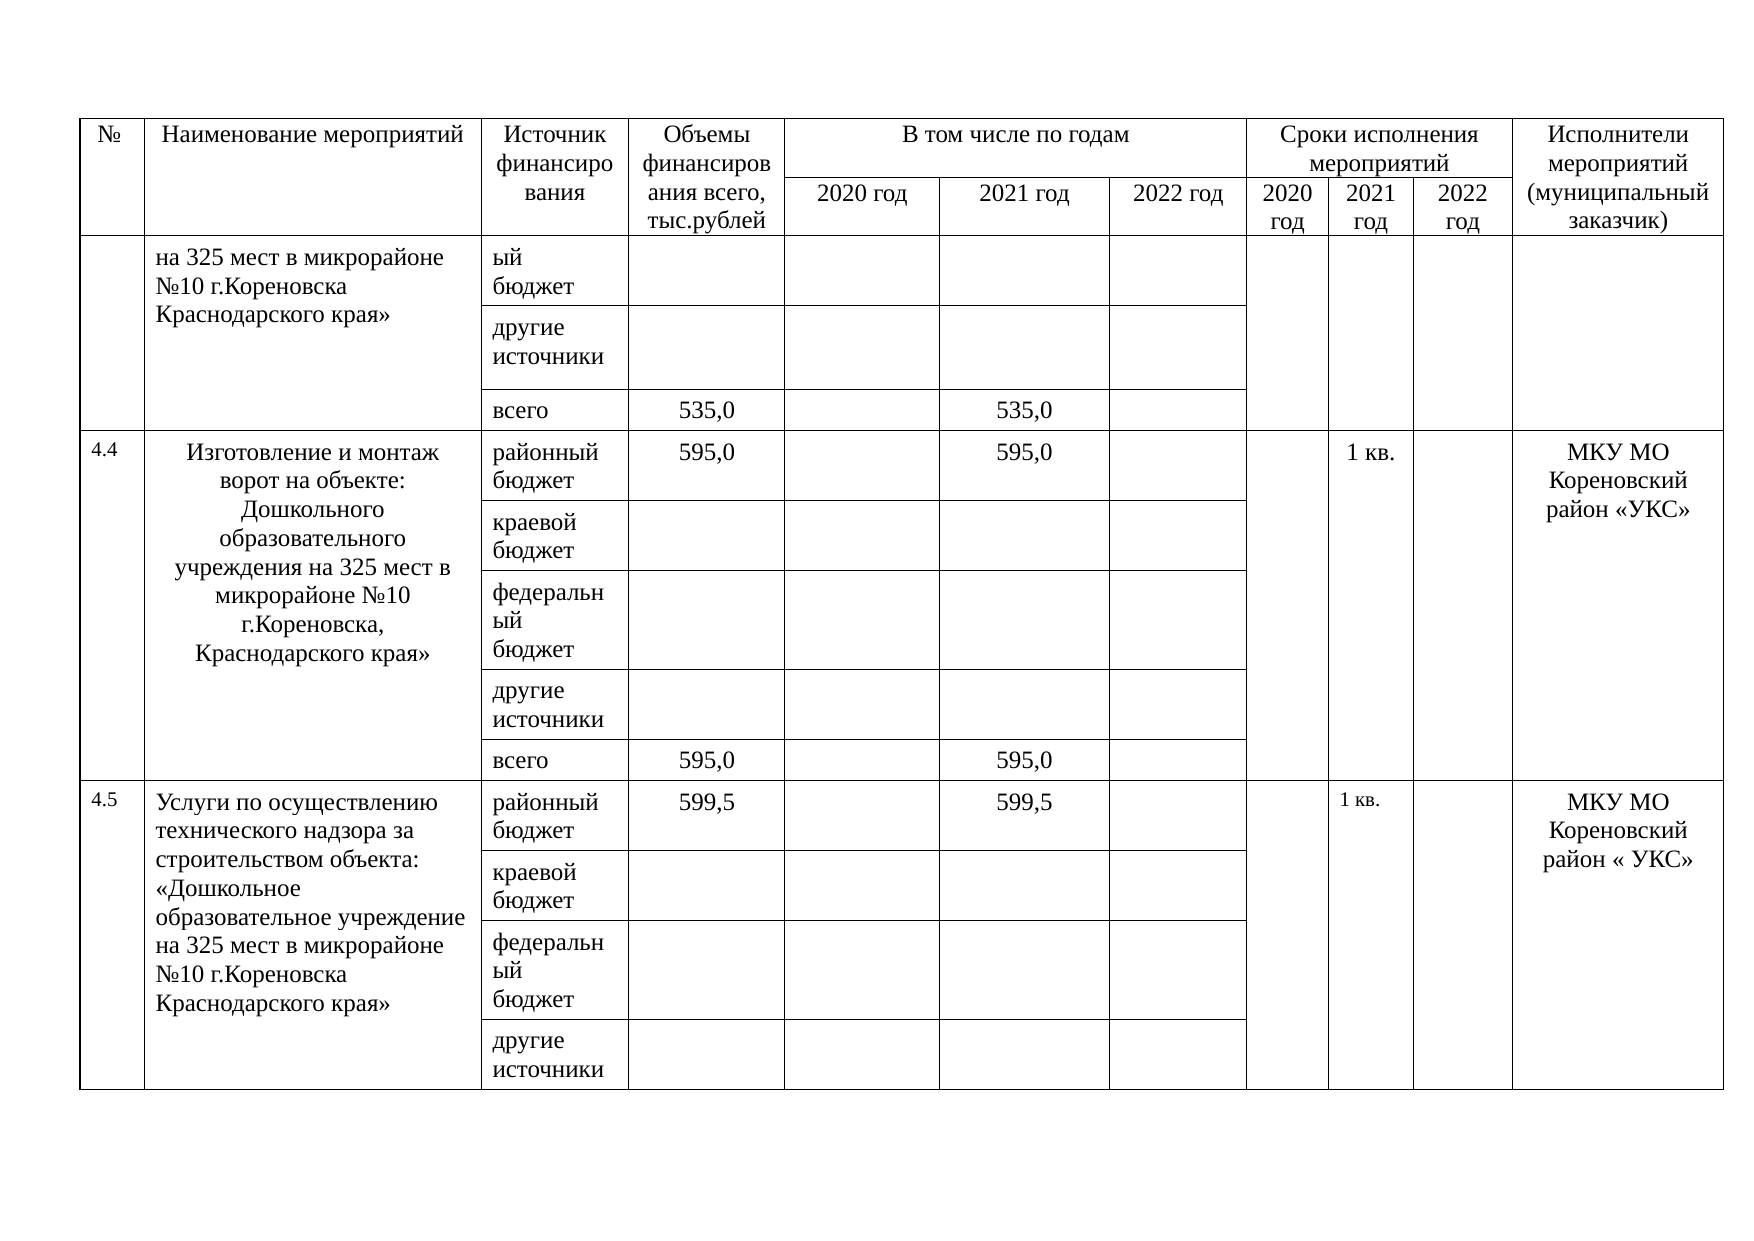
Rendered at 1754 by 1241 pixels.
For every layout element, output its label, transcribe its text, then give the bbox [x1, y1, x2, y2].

table_cell 4.5 [81, 781, 144, 1089]
table_cell на 325 мест в микрорайоне №10 г.Кореновска Краснодарского края» [145, 236, 481, 430]
table_cell 1 кв. [1329, 781, 1413, 1089]
table_header № [81, 119, 144, 235]
table_cell [1110, 1020, 1246, 1089]
table_cell [940, 851, 1109, 920]
table_cell [1414, 431, 1512, 780]
table_cell другие источники [482, 670, 628, 739]
table_cell [629, 501, 784, 570]
table_cell другие источники [482, 1020, 628, 1089]
table_cell 535,0 [629, 390, 784, 430]
table_cell [940, 236, 1109, 305]
table_cell [785, 670, 939, 739]
table_cell [785, 431, 939, 500]
table_cell 535,0 [940, 390, 1109, 430]
table_cell [1329, 236, 1413, 430]
table_cell [1110, 851, 1246, 920]
table_cell районный бюджет [482, 781, 628, 850]
table_cell [1110, 921, 1246, 1019]
table_cell 595,0 [629, 740, 784, 780]
table_cell [785, 390, 939, 430]
table_header Источник финансирования [482, 119, 628, 235]
table_cell [785, 236, 939, 305]
table_cell 4.4 [81, 431, 144, 780]
table_cell [785, 501, 939, 570]
table_cell [940, 501, 1109, 570]
table_cell [1110, 236, 1246, 305]
table_cell 1 кв. [1329, 431, 1413, 780]
table_cell [629, 670, 784, 739]
table_cell [1110, 781, 1246, 850]
table_cell 2022 год [1110, 178, 1246, 235]
table_cell [1247, 781, 1328, 1089]
table_cell [629, 306, 784, 389]
table_cell [785, 781, 939, 850]
table_cell ый бюджет [482, 236, 628, 305]
table_cell [629, 1020, 784, 1089]
table_cell [940, 571, 1109, 669]
table_cell [629, 571, 784, 669]
table_cell [1414, 236, 1512, 430]
table_cell Изготовление и монтаж ворот на объекте: Дошкольного образовательного учреждения на 325 мест в микрорайоне №10 г.Кореновска, Краснодарского края» [145, 431, 481, 780]
table_cell краевой бюджет [482, 851, 628, 920]
table_cell [1414, 781, 1512, 1089]
table_cell [629, 851, 784, 920]
table_cell всего [482, 390, 628, 430]
table_cell 599,5 [940, 781, 1109, 850]
table_cell районный бюджет [482, 431, 628, 500]
table_cell [1110, 670, 1246, 739]
table_header Наименование мероприятий [145, 119, 481, 235]
table_cell [785, 740, 939, 780]
table_cell Услуги по осуществлению технического надзора за строительством объекта: «Дошкольное образовательное учреждение на 325 мест в микрорайоне №10 г.Кореновска Краснодарского края» [145, 781, 481, 1089]
table_cell 595,0 [940, 431, 1109, 500]
table_cell 595,0 [629, 431, 784, 500]
table_cell [785, 851, 939, 920]
table_cell 2020 год [785, 178, 939, 235]
table_cell [785, 921, 939, 1019]
table_cell федеральный бюджет [482, 921, 628, 1019]
table_cell [785, 1020, 939, 1089]
table_cell МКУ МО Кореновский район «УКС» [1513, 431, 1723, 780]
table_cell 2020 год [1247, 178, 1328, 235]
table_cell [940, 1020, 1109, 1089]
table_cell [1110, 431, 1246, 500]
table_cell [1247, 431, 1328, 780]
table_cell 2021 год [940, 178, 1109, 235]
table_cell [940, 921, 1109, 1019]
table_cell 2021 год [1329, 178, 1413, 235]
table_cell другие источники [482, 306, 628, 389]
table_cell краевой бюджет [482, 501, 628, 570]
table_cell [1110, 740, 1246, 780]
table_header В том числе по годам [785, 119, 1246, 177]
table_cell [1513, 236, 1723, 430]
table_header Исполнители мероприятий (муниципальный заказчик) [1513, 119, 1723, 235]
table_cell МКУ МО Кореновский район « УКС» [1513, 781, 1723, 1089]
table_header Сроки исполнения мероприятий [1247, 119, 1512, 177]
table_cell [940, 306, 1109, 389]
table_cell [81, 236, 144, 430]
table_cell федеральный бюджет [482, 571, 628, 669]
table_cell [1110, 306, 1246, 389]
table_cell [629, 236, 784, 305]
table_cell [1110, 571, 1246, 669]
table_cell 2022 год [1414, 178, 1512, 235]
table_header Объемы финансирования всего, тыс.рублей [629, 119, 784, 235]
table_cell [785, 571, 939, 669]
table_cell всего [482, 740, 628, 780]
table_cell [629, 921, 784, 1019]
table_cell [785, 306, 939, 389]
table_cell [1110, 390, 1246, 430]
table_cell 595,0 [940, 740, 1109, 780]
table_cell [940, 670, 1109, 739]
table_cell [1247, 236, 1328, 430]
table_cell [1110, 501, 1246, 570]
table_cell 599,5 [629, 781, 784, 850]
